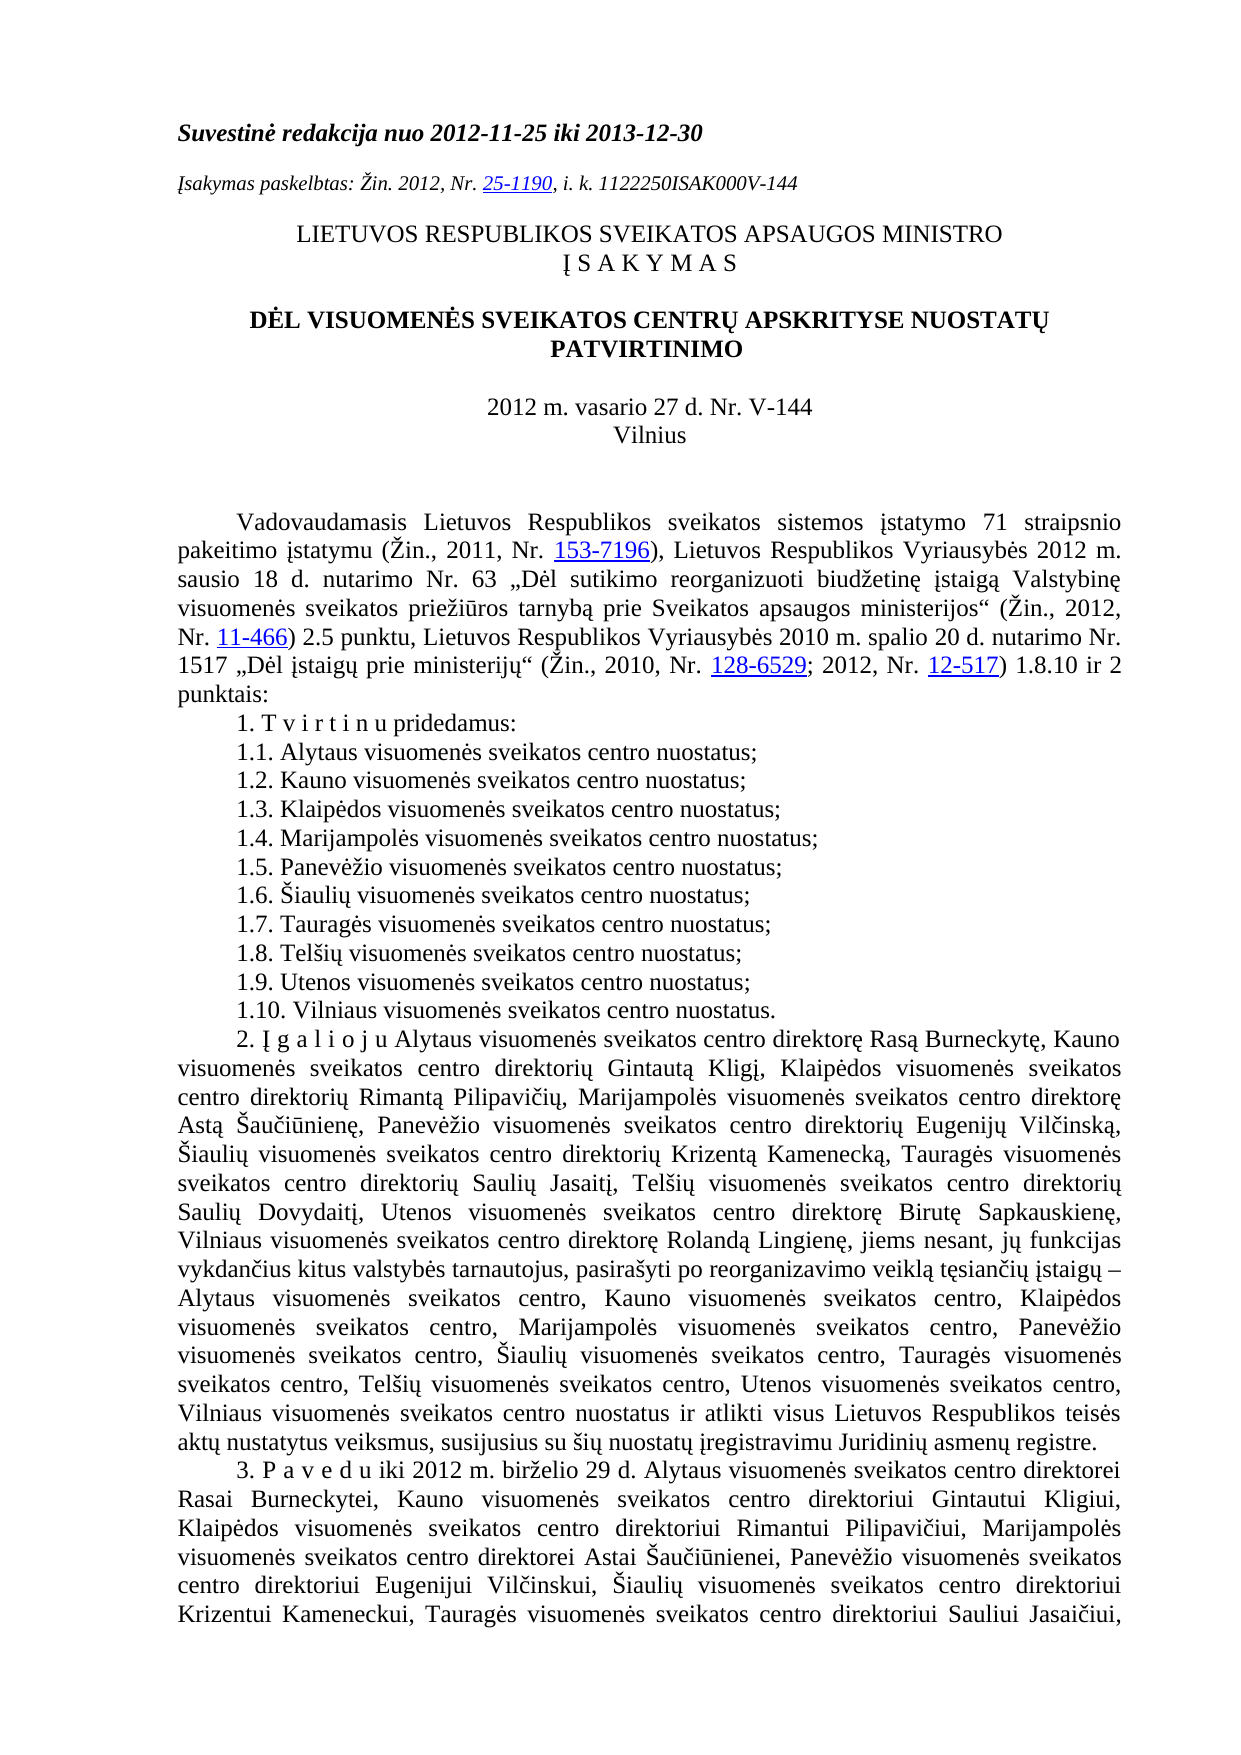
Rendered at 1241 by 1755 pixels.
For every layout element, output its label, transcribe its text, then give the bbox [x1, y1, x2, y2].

text 1. T v i r t i n u pridedamus: [177, 708, 1122, 737]
text 1.1. Alytaus visuomenės sveikatos centro nuostatus; [177, 737, 1122, 765]
text 1.10. Vilniaus visuomenės sveikatos centro nuostatus. [177, 995, 1122, 1024]
text 1.4. Marijampolės visuomenės sveikatos centro nuostatus; [177, 823, 1122, 852]
text 1.8. Telšių visuomenės sveikatos centro nuostatus; [177, 938, 1122, 967]
text DĖL visuomenės sveikatos centrų apskrityse nuostatų PATVIRTINIMO [177, 305, 1122, 363]
text Suvestinė redakcija nuo 2012-11-25 iki 2013-12-30 [177, 118, 1122, 147]
text 1.7. Tauragės visuomenės sveikatos centro nuostatus; [177, 909, 1122, 938]
text Į S A K Y M A S [177, 248, 1122, 277]
text 1.6. Šiaulių visuomenės sveikatos centro nuostatus; [177, 880, 1122, 909]
text 1.5. Panevėžio visuomenės sveikatos centro nuostatus; [177, 852, 1122, 880]
text 1.9. Utenos visuomenės sveikatos centro nuostatus; [177, 967, 1122, 995]
text 2012 m. vasario 27 d. Nr. V-144 [177, 392, 1122, 420]
text Įsakymas paskelbtas: Žin. 2012, Nr. 25-1190, i. k. 1122250ISAK000V-144 [177, 171, 1122, 195]
text Vadovaudamasis Lietuvos Respublikos sveikatos sistemos įstatymo 71 straipsnio pakeitimo įstatymu (Žin., 2011, Nr. 153-7196), Lietuvos Respublikos Vyriausybės 2012 m. sausio 18 d. nutarimo Nr. 63 „Dėl sutikimo reorganizuoti biudžetinę įstaigą Valstybinę visuomenės sveikatos priežiūros tarnybą prie Sveikatos apsaugos ministerijos“ (Žin., 2012, Nr. 11-466) 2.5 punktu, Lietuvos Respublikos Vyriausybės 2010 m. spalio 20 d. nutarimo Nr. 1517 „Dėl įstaigų prie ministerijų“ (Žin., 2010, Nr. 128-6529; 2012, Nr. 12-517) 1.8.10 ir 2 punktais: [177, 507, 1122, 708]
text 2. Į g a l i o j u Alytaus visuomenės sveikatos centro direktorę Rasą Burneckytę, Kauno visuomenės sveikatos centro direktorių Gintautą Kligį, Klaipėdos visuomenės sveikatos centro direktorių Rimantą Pilipavičių, Marijampolės visuomenės sveikatos centro direktorę Astą Šaučiūnienę, Panevėžio visuomenės sveikatos centro direktorių Eugenijų Vilčinską, Šiaulių visuomenės sveikatos centro direktorių Krizentą Kamenecką, Tauragės visuomenės sveikatos centro direktorių Saulių Jasaitį, Telšių visuomenės sveikatos centro direktorių Saulių Dovydaitį, Utenos visuomenės sveikatos centro direktorę Birutę Sapkauskienę, Vilniaus visuomenės sveikatos centro direktorę Rolandą Lingienę, jiems nesant, jų funkcijas vykdančius kitus valstybės tarnautojus, pasirašyti po reorganizavimo veiklą tęsiančių įstaigų – Alytaus visuomenės sveikatos centro, Kauno visuomenės sveikatos centro, Klaipėdos visuomenės sveikatos centro, Marijampolės visuomenės sveikatos centro, Panevėžio visuomenės sveikatos centro, Šiaulių visuomenės sveikatos centro, Tauragės visuomenės sveikatos centro, Telšių visuomenės sveikatos centro, Utenos visuomenės sveikatos centro, Vilniaus visuomenės sveikatos centro nuostatus ir atlikti visus Lietuvos Respublikos teisės aktų nustatytus veiksmus, susijusius su šių nuostatų įregistravimu Juridinių asmenų registre. [177, 1024, 1122, 1455]
text 3. P a v e d u iki 2012 m. birželio 29 d. Alytaus visuomenės sveikatos centro direktorei Rasai Burneckytei, Kauno visuomenės sveikatos centro direktoriui Gintautui Kligiui, Klaipėdos visuomenės sveikatos centro direktoriui Rimantui Pilipavičiui, Marijampolės visuomenės sveikatos centro direktorei Astai Šaučiūnienei, Panevėžio visuomenės sveikatos centro direktoriui Eugenijui Vilčinskui, Šiaulių visuomenės sveikatos centro direktoriui Krizentui Kameneckui, Tauragės visuomenės sveikatos centro direktoriui Sauliui Jasaičiui, [177, 1455, 1122, 1628]
text LIETUVOS RESPUBLIKOS SVEIKATOS APSAUGOS MINISTRO [177, 219, 1122, 248]
text 1.2. Kauno visuomenės sveikatos centro nuostatus; [177, 765, 1122, 794]
text 1.3. Klaipėdos visuomenės sveikatos centro nuostatus; [177, 794, 1122, 823]
text Vilnius [177, 420, 1122, 449]
